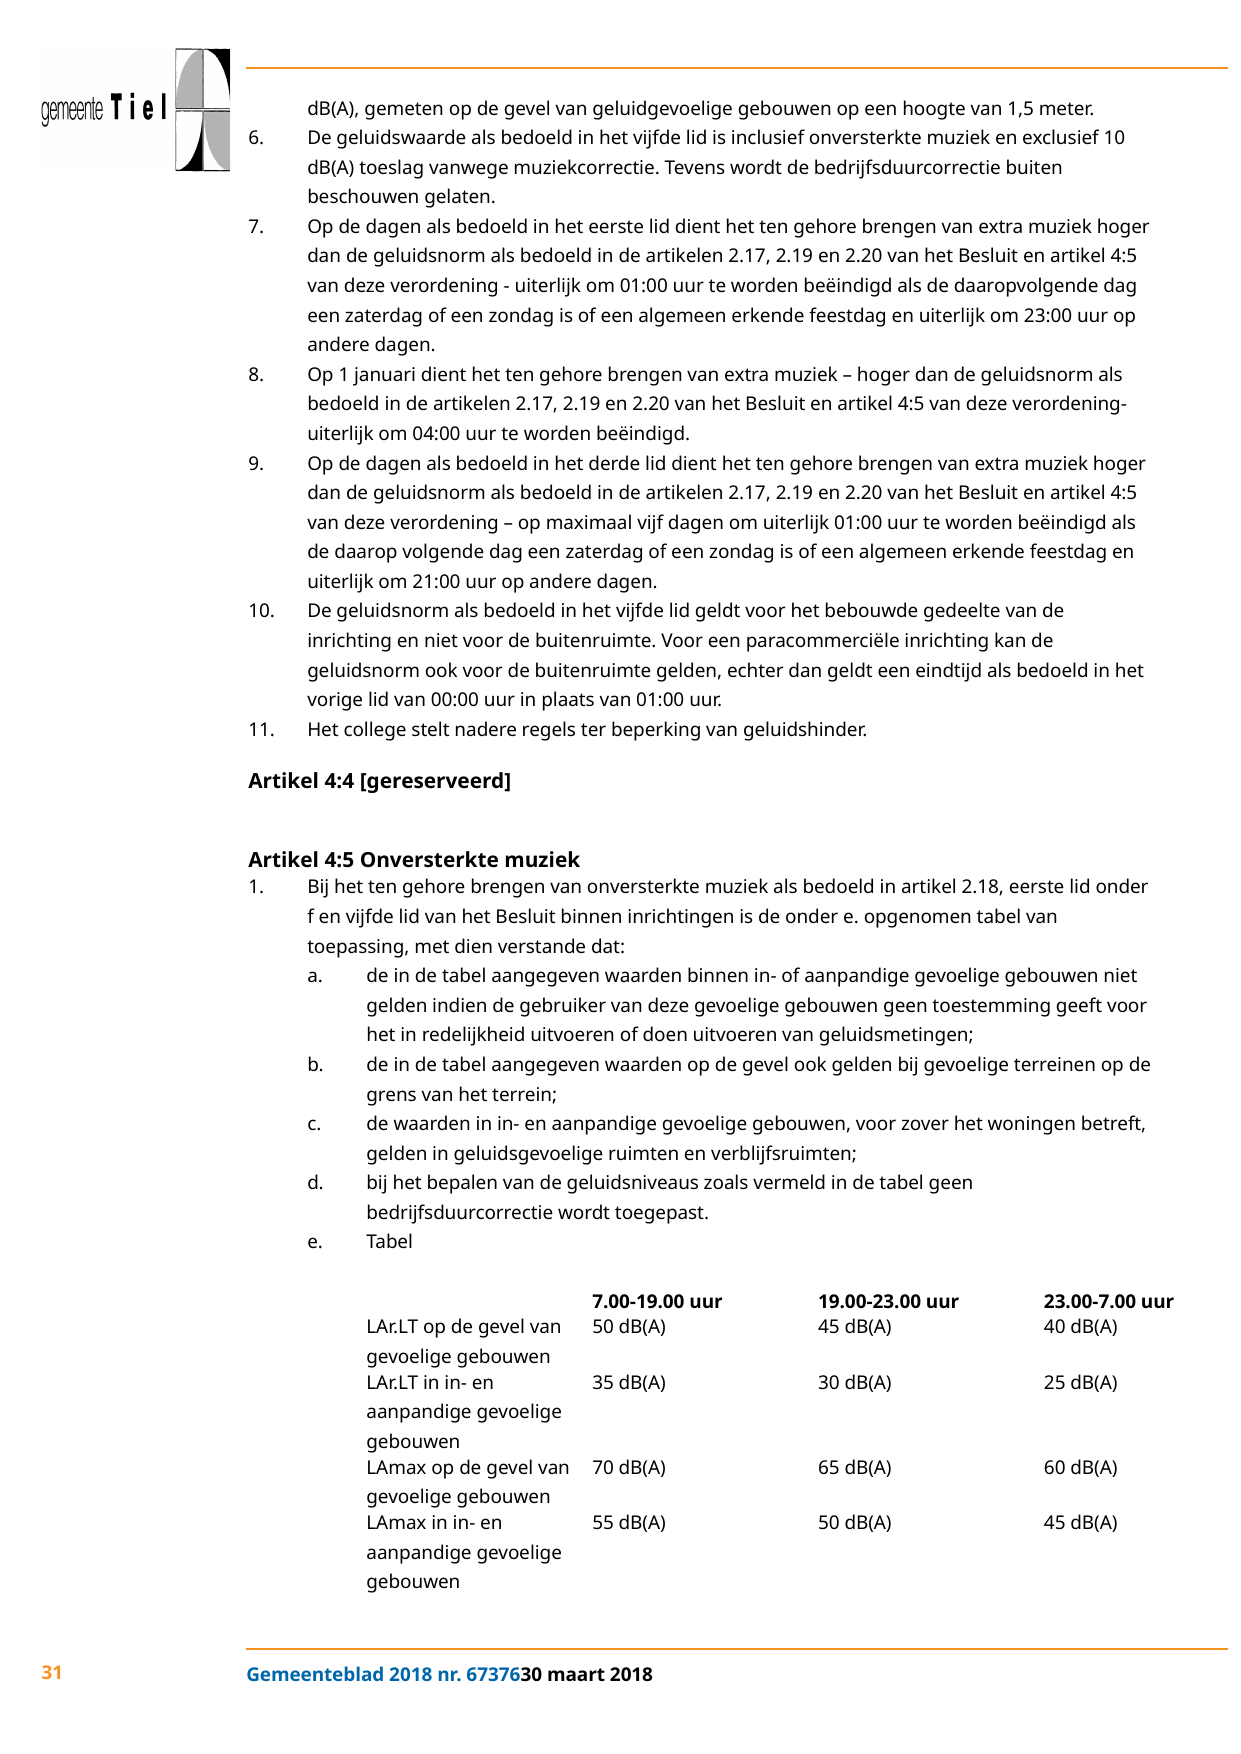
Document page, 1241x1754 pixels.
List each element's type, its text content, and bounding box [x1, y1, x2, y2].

picture [41, 47, 231, 172]
list De geluidsnorm als bedoeld in het vijfde lid geldt voor het bebouwde gedeelte van de inrichting en niet voor de buitenruimte. Voor een paracommerciële inrichting kan de geluidsnorm ook voor de buitenruimte gelden, echter dan geldt een eindtijd als bedoeld in het vorige lid van 00:00 uur in plaats van 01:00 uur. [248, 598, 1152, 712]
list Het college stelt nadere regels ter beperking van geluidshinder. [248, 716, 1152, 742]
table_header [366, 1288, 592, 1314]
table_cell 55 dB(A) [592, 1509, 818, 1594]
list dB(A), gemeten op de gevel van geluidgevoelige gebouwen op een hoogte van 1,5 meter. [248, 95, 1152, 121]
table_cell 45 dB(A) [818, 1314, 1044, 1369]
table_header 23.00-7.00 uur [1044, 1288, 1240, 1314]
list Op de dagen als bedoeld in het eerste lid dient het ten gehore brengen van extra muziek hoger dan de geluidsnorm als bedoeld in de artikelen 2.17, 2.19 en 2.20 van het Besluit en artikel 4:5 van deze verordening - uiterlijk om 01:00 uur te worden beëindigd als de daaropvolgende dag een zaterdag of een zondag is of een algemeen erkende feestdag en uiterlijk om 23:00 uur op andere dagen. [248, 213, 1152, 357]
list Op de dagen als bedoeld in het derde lid dient het ten gehore brengen van extra muziek hoger dan de geluidsnorm als bedoeld in de artikelen 2.17, 2.19 en 2.20 van het Besluit en artikel 4:5 van deze verordening – op maximaal vijf dagen om uiterlijk 01:00 uur te worden beëindigd als de daarop volgende dag een zaterdag of een zondag is of een algemeen erkende feestdag en uiterlijk om 21:00 uur op andere dagen. [248, 450, 1152, 594]
table_cell LAr.LT op de gevel van gevoelige gebouwen [366, 1314, 592, 1369]
table_cell 60 dB(A) [1044, 1454, 1240, 1509]
table_cell 30 dB(A) [818, 1369, 1044, 1454]
list Op 1 januari dient het ten gehore brengen van extra muziek – hoger dan de geluidsnorm als bedoeld in de artikelen 2.17, 2.19 en 2.20 van het Besluit en artikel 4:5 van deze verordening- uiterlijk om 04:00 uur te worden beëindigd. [248, 361, 1152, 446]
table_cell LAr.LT in in- en aanpandige gevoelige gebouwen [366, 1369, 592, 1454]
table_cell 25 dB(A) [1044, 1369, 1240, 1454]
list de waarden in in- en aanpandige gevoelige gebouwen, voor zover het woningen betreft, gelden in geluidsgevoelige ruimten en verblijfsruimten; [307, 1110, 1152, 1166]
list Tabel [307, 1229, 1152, 1254]
table_cell 70 dB(A) [592, 1454, 818, 1509]
table_cell LAmax op de gevel van gevoelige gebouwen [366, 1454, 592, 1509]
table_cell 50 dB(A) [818, 1509, 1044, 1594]
table_cell 45 dB(A) [1044, 1509, 1240, 1594]
table_cell LAmax in in- en aanpandige gevoelige gebouwen [366, 1509, 592, 1594]
list Bij het ten gehore brengen van onversterkte muziek als bedoeld in artikel 2.18, eerste lid onder f en vijfde lid van het Besluit binnen inrichtingen is de onder e. opgenomen tabel van toepassing, met dien verstande dat: [248, 874, 1152, 959]
table_cell 65 dB(A) [818, 1454, 1044, 1509]
text Artikel 4:5 Onversterkte muziek [248, 845, 1152, 874]
list bij het bepalen van de geluidsniveaus zoals vermeld in de tabel geen bedrijfsduurcorrectie wordt toegepast. [307, 1169, 1152, 1225]
table_cell 40 dB(A) [1044, 1314, 1240, 1369]
table_cell 50 dB(A) [592, 1314, 818, 1369]
table_header 7.00-19.00 uur [592, 1288, 818, 1314]
table_header 19.00-23.00 uur [818, 1288, 1044, 1314]
text Artikel 4:4 [gereserveerd] [248, 766, 1152, 795]
list de in de tabel aangegeven waarden op de gevel ook gelden bij gevoelige terreinen op de grens van het terrein; [307, 1051, 1152, 1107]
list De geluidswaarde als bedoeld in het vijfde lid is inclusief onversterkte muziek en exclusief 10 dB(A) toeslag vanwege muziekcorrectie. Tevens wordt de bedrijfsduurcorrectie buiten beschouwen gelaten. [248, 124, 1152, 209]
table_cell 35 dB(A) [592, 1369, 818, 1454]
list de in de tabel aangegeven waarden binnen in- of aanpandige gevoelige gebouwen niet gelden indien de gebruiker van deze gevoelige gebouwen geen toestemming geeft voor het in redelijkheid uitvoeren of doen uitvoeren van geluidsmetingen; [307, 962, 1152, 1047]
